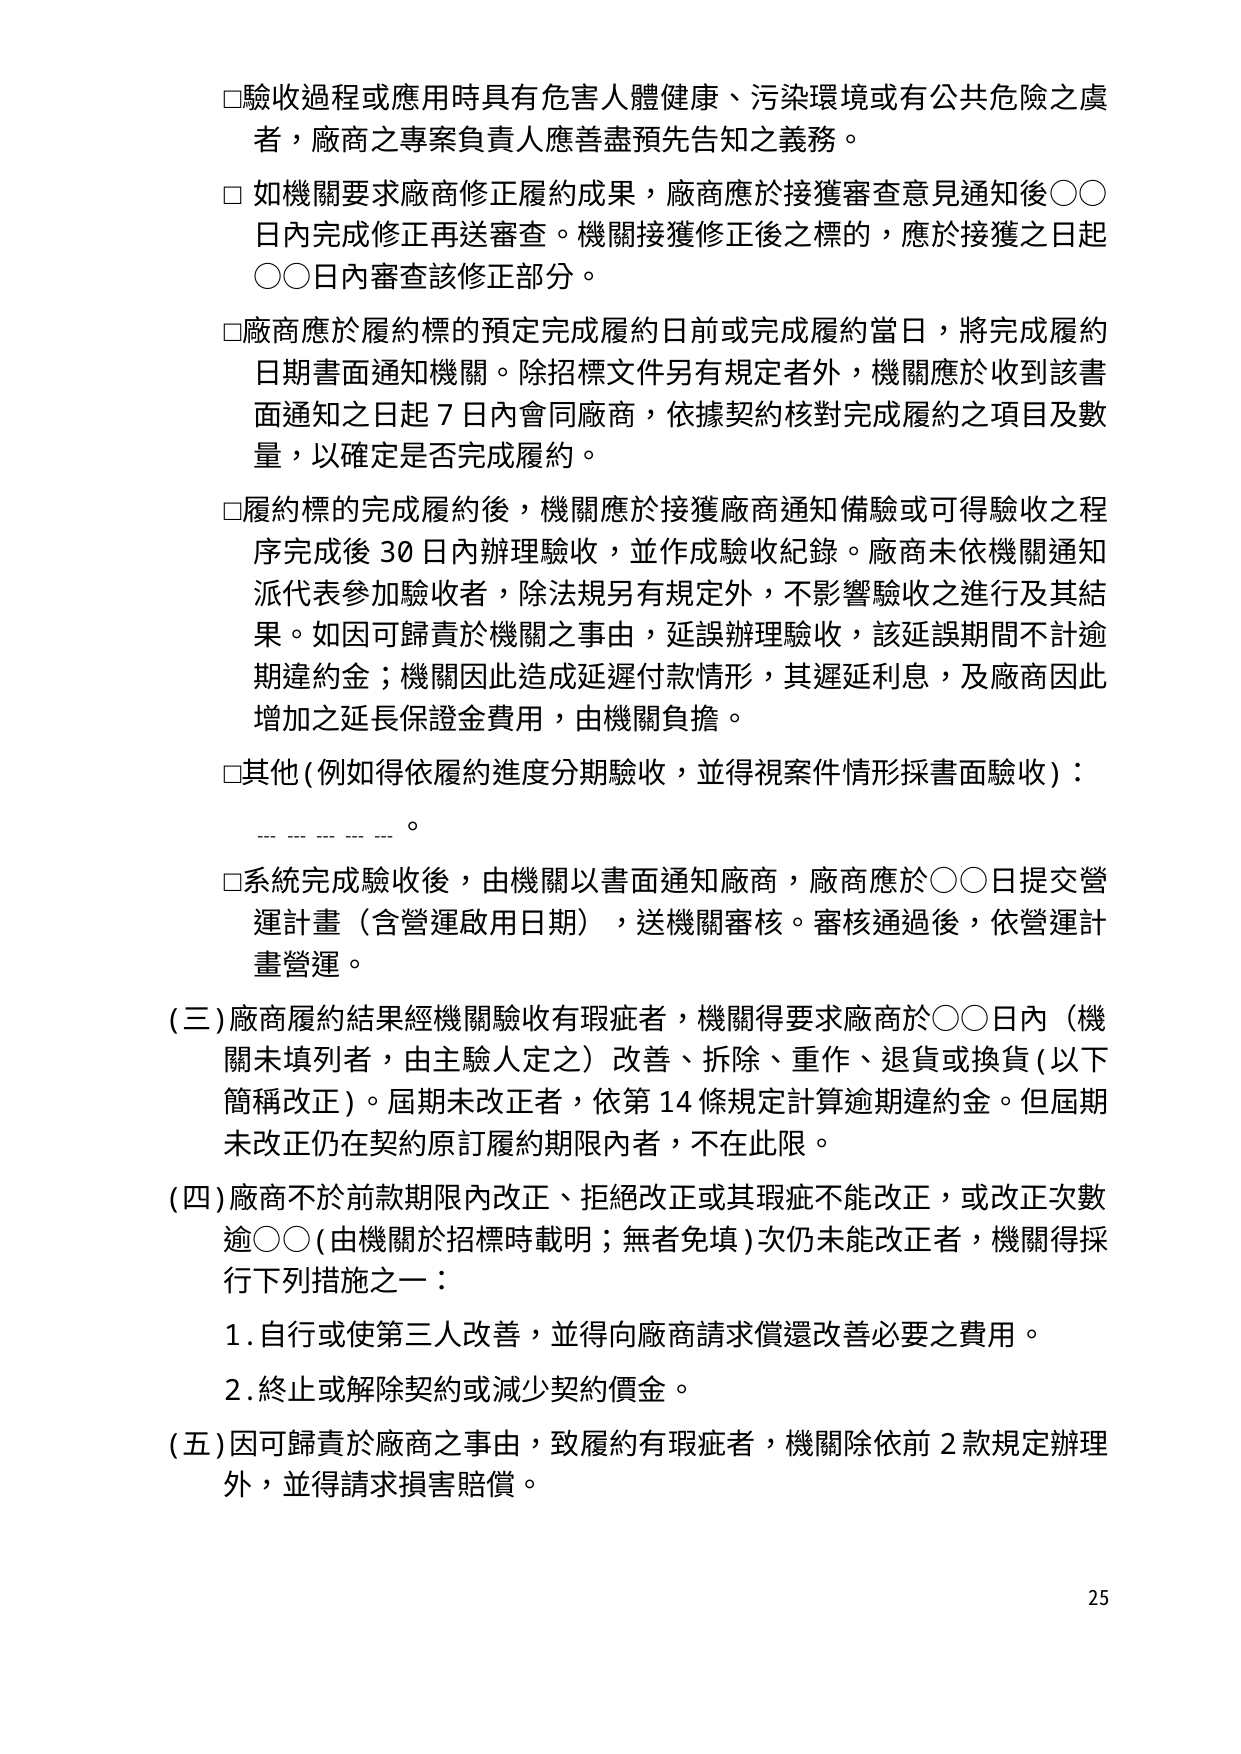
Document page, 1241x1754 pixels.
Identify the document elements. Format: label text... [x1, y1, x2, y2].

text □其他(例如得依履約進度分期驗收，並得視案件情形採書面驗收)： [223, 750, 1109, 792]
text (四)廠商不於前款期限內改正、拒絕改正或其瑕疵不能改正，或改正次數逾○○(由機關於招標時載明；無者免填)次仍未能改正者，機關得採行下列措施之一： [164, 1175, 1109, 1300]
text 2.終止或解除契約或減少契約價金。 [223, 1367, 1109, 1408]
text ﹍﹍﹍﹍﹍。 [223, 804, 1109, 846]
text (五)因可歸責於廠商之事由，致履約有瑕疵者，機關除依前2款規定辦理外，並得請求損害賠償。 [164, 1421, 1109, 1504]
text □廠商應於履約標的預定完成履約日前或完成履約當日，將完成履約日期書面通知機關。除招標文件另有規定者外，機關應於收到該書面通知之日起7日內會同廠商，依據契約核對完成履約之項目及數量，以確定是否完成履約。 [223, 308, 1109, 475]
text □ 如機關要求廠商修正履約成果，廠商應於接獲審查意見通知後○○日內完成修正再送審查。機關接獲修正後之標的，應於接獲之日起○○日內審查該修正部分。 [223, 171, 1109, 296]
text □驗收過程或應用時具有危害人體健康、污染環境或有公共危險之虞者，廠商之專案負責人應善盡預先告知之義務。 [223, 75, 1109, 158]
text 1.自行或使第三人改善，並得向廠商請求償還改善必要之費用。 [223, 1312, 1109, 1354]
text □系統完成驗收後，由機關以書面通知廠商，廠商應於○○日提交營運計畫（含營運啟用日期），送機關審核。審核通過後，依營運計畫營運。 [223, 858, 1109, 983]
text □履約標的完成履約後，機關應於接獲廠商通知備驗或可得驗收之程序完成後30日內辦理驗收，並作成驗收紀錄。廠商未依機關通知派代表參加驗收者，除法規另有規定外，不影響驗收之進行及其結果。如因可歸責於機關之事由，延誤辦理驗收，該延誤期間不計逾期違約金；機關因此造成延遲付款情形，其遲延利息，及廠商因此增加之延長保證金費用，由機關負擔。 [223, 487, 1109, 737]
text (三)廠商履約結果經機關驗收有瑕疵者，機關得要求廠商於○○日內（機關未填列者，由主驗人定之）改善、拆除、重作、退貨或換貨(以下簡稱改正)。屆期未改正者，依第14條規定計算逾期違約金。但屆期未改正仍在契約原訂履約期限內者，不在此限。 [164, 996, 1109, 1162]
